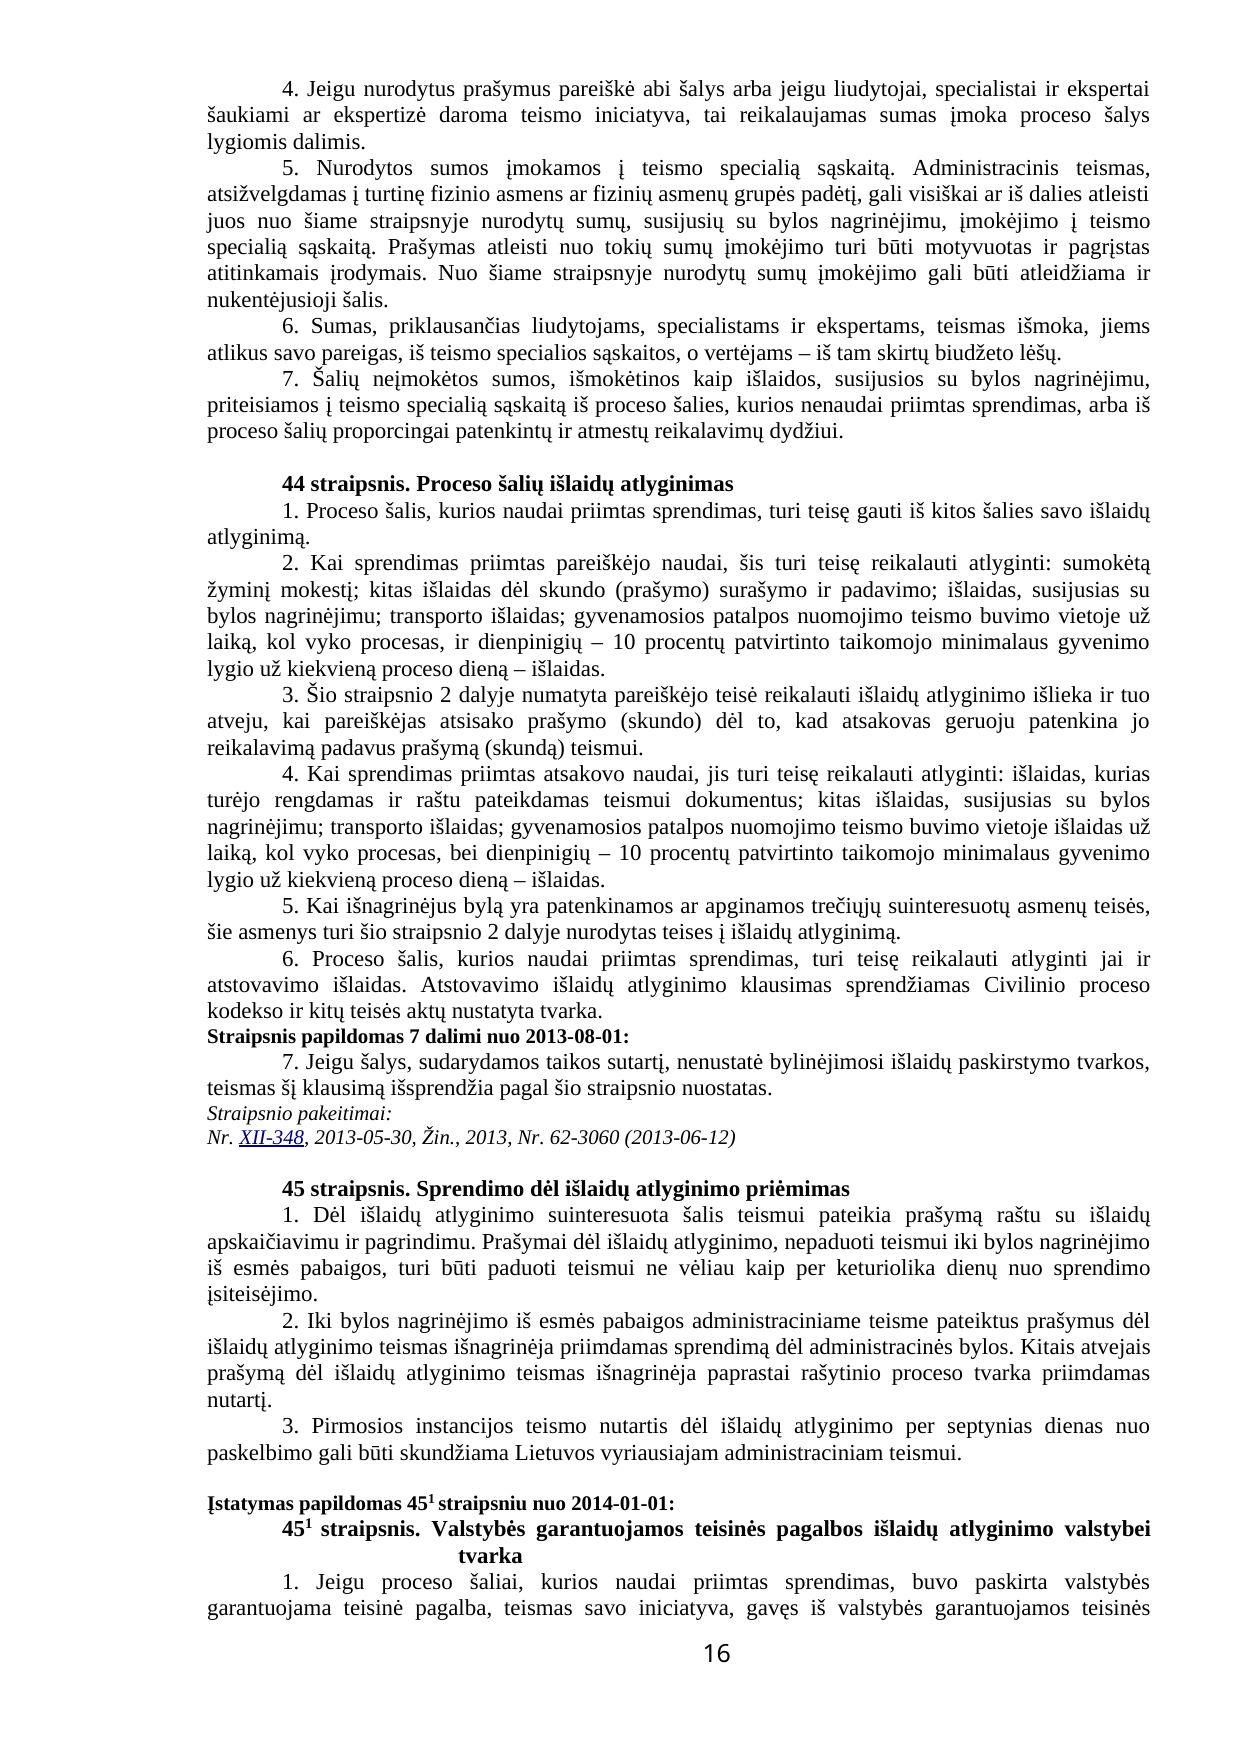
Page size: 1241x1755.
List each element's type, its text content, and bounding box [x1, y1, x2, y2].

text 2. Kai sprendimas priimtas pareiškėjo naudai, šis turi teisę reikalauti atlyginti: sumokėtą žyminį mokestį; kitas išlaidas dėl skundo (prašymo) surašymo ir padavimo; išlaidas, susijusias su bylos nagrinėjimu; transporto išlaidas; gyvenamosios patalpos nuomojimo teismo buvimo vietoje už laiką, kol vyko procesas, ir dienpinigių – 10 procentų patvirtinto taikomojo minimalaus gyvenimo lygio už kiekvieną proceso dieną – išlaidas. [207, 549, 1152, 681]
text 4. Jeigu nurodytus prašymus pareiškė abi šalys arba jeigu liudytojai, specialistai ir ekspertai šaukiami ar ekspertizė daroma teismo iniciatyva, tai reikalaujamas sumas įmoka proceso šalys lygiomis dalimis. [207, 75, 1152, 154]
text 3. Pirmosios instancijos teismo nutartis dėl išlaidų atlyginimo per septynias dienas nuo paskelbimo gali būti skundžiama Lietuvos vyriausiajam administraciniam teismui. [207, 1412, 1152, 1465]
text 6. Sumas, priklausančias liudytojams, specialistams ir ekspertams, teismas išmoka, jiems atlikus savo pareigas, iš teismo specialios sąskaitos, o vertėjams – iš tam skirtų biudžeto lėšų. [207, 312, 1152, 365]
text 7. Šalių neįmokėtos sumos, išmokėtinos kaip išlaidos, susijusios su bylos nagrinėjimu, priteisiamos į teismo specialią sąskaitą iš proceso šalies, kurios nenaudai priimtas sprendimas, arba iš proceso šalių proporcingai patenkintų ir atmestų reikalavimų dydžiui. [207, 365, 1152, 444]
text 5. Nurodytos sumos įmokamos į teismo specialią sąskaitą. Administracinis teismas, atsižvelgdamas į turtinę fizinio asmens ar fizinių asmenų grupės padėtį, gali visiškai ar iš dalies atleisti juos nuo šiame straipsnyje nurodytų sumų, susijusių su bylos nagrinėjimu, įmokėjimo į teismo specialią sąskaitą. Prašymas atleisti nuo tokių sumų įmokėjimo turi būti motyvuotas ir pagrįstas atitinkamais įrodymais. Nuo šiame straipsnyje nurodytų sumų įmokėjimo gali būti atleidžiama ir nukentėjusioji šalis. [207, 154, 1152, 312]
text 1. Dėl išlaidų atlyginimo suinteresuota šalis teismui pateikia prašymą raštu su išlaidų apskaičiavimu ir pagrindimu. Prašymai dėl išlaidų atlyginimo, nepaduoti teismui iki bylos nagrinėjimo iš esmės pabaigos, turi būti paduoti teismui ne vėliau kaip per keturiolika dienų nuo sprendimo įsiteisėjimo. [207, 1201, 1152, 1307]
text 4. Kai sprendimas priimtas atsakovo naudai, jis turi teisę reikalauti atlyginti: išlaidas, kurias turėjo rengdamas ir raštu pateikdamas teismui dokumentus; kitas išlaidas, susijusias su bylos nagrinėjimu; transporto išlaidas; gyvenamosios patalpos nuomojimo teismo buvimo vietoje išlaidas už laiką, kol vyko procesas, bei dienpinigių – 10 procentų patvirtinto taikomojo minimalaus gyvenimo lygio už kiekvieną proceso dieną – išlaidas. [207, 760, 1152, 892]
text 45 straipsnis. Sprendimo dėl išlaidų atlyginimo priėmimas [207, 1175, 1152, 1201]
text Įstatymas papildomas 451 straipsniu nuo 2014-01-01: [207, 1491, 1152, 1515]
text 7. Jeigu šalys, sudarydamos taikos sutartį, nenustatė bylinėjimosi išlaidų paskirstymo tvarkos, teismas šį klausimą išsprendžia pagal šio straipsnio nuostatas. [207, 1048, 1152, 1101]
text Straipsnis papildomas 7 dalimi nuo 2013-08-01: [207, 1024, 1152, 1048]
text 6. Proceso šalis, kurios naudai priimtas sprendimas, turi teisę reikalauti atlyginti jai ir atstovavimo išlaidas. Atstovavimo išlaidų atlyginimo klausimas sprendžiamas Civilinio proceso kodekso ir kitų teisės aktų nustatyta tvarka. [207, 945, 1152, 1024]
text Nr. XII-348, 2013-05-30, Žin., 2013, Nr. 62-3060 (2013-06-12) [207, 1124, 1152, 1149]
text Straipsnio pakeitimai: [207, 1101, 1152, 1124]
text 1. Proceso šalis, kurios naudai priimtas sprendimas, turi teisę gauti iš kitos šalies savo išlaidų atlyginimą. [207, 497, 1152, 549]
text 451 straipsnis. Valstybės garantuojamos teisinės pagalbos išlaidų atlyginimo valstybei tvarka [282, 1515, 1152, 1568]
text 44 straipsnis. Proceso šalių išlaidų atlyginimas [207, 470, 1152, 497]
text 2. Iki bylos nagrinėjimo iš esmės pabaigos administraciniame teisme pateiktus prašymus dėl išlaidų atlyginimo teismas išnagrinėja priimdamas sprendimą dėl administracinės bylos. Kitais atvejais prašymą dėl išlaidų atlyginimo teismas išnagrinėja paprastai rašytinio proceso tvarka priimdamas nutartį. [207, 1307, 1152, 1412]
text 3. Šio straipsnio 2 dalyje numatyta pareiškėjo teisė reikalauti išlaidų atlyginimo išlieka ir tuo atveju, kai pareiškėjas atsisako prašymo (skundo) dėl to, kad atsakovas geruoju patenkina jo reikalavimą padavus prašymą (skundą) teismui. [207, 681, 1152, 760]
text 5. Kai išnagrinėjus bylą yra patenkinamos ar apginamos trečiųjų suinteresuotų asmenų teisės, šie asmenys turi šio straipsnio 2 dalyje nurodytas teises į išlaidų atlyginimą. [207, 892, 1152, 945]
text 1. Jeigu proceso šaliai, kurios naudai priimtas sprendimas, buvo paskirta valstybės garantuojama teisinė pagalba, teismas savo iniciatyva, gavęs iš valstybės garantuojamos teisinės [207, 1568, 1152, 1621]
